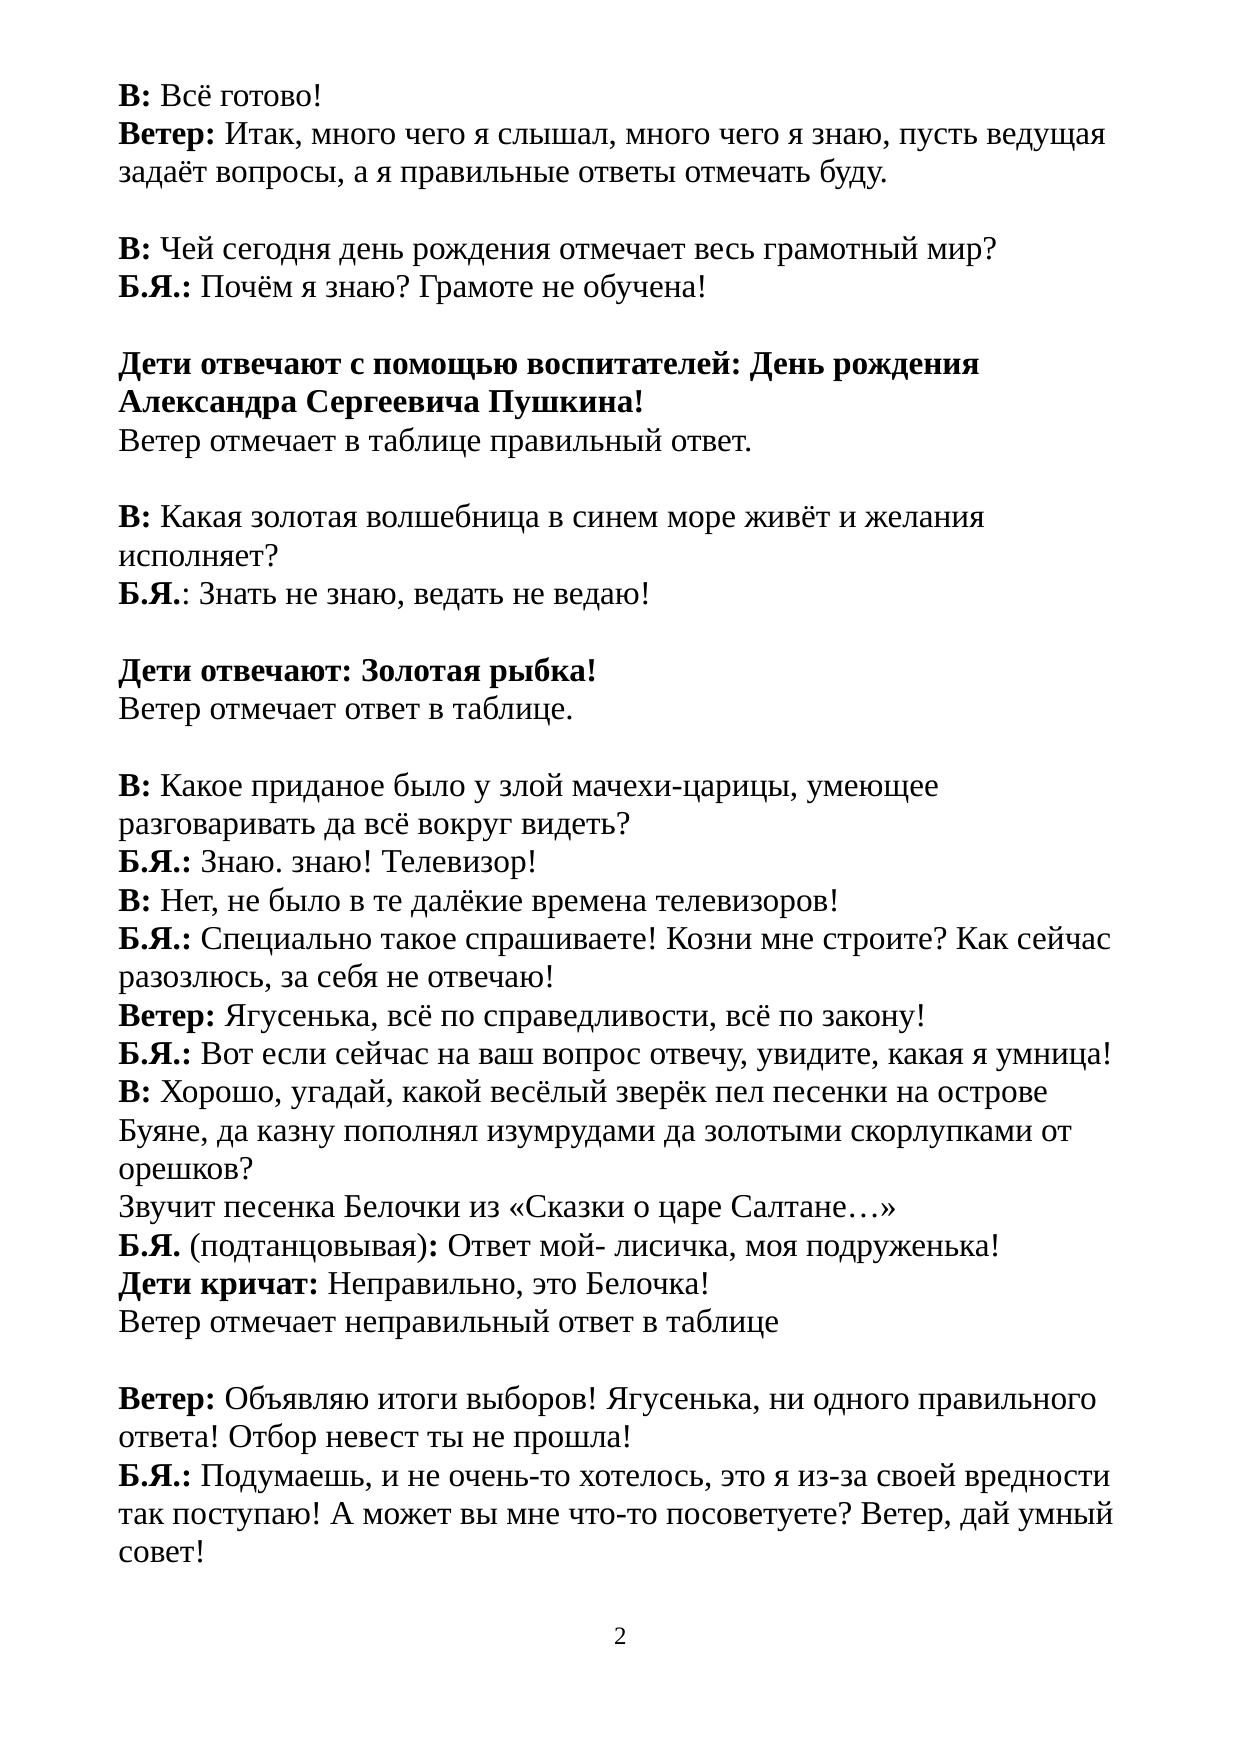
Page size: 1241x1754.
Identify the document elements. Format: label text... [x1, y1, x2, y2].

text В: Всё готово! [118, 75, 1122, 113]
text Ветер: Объявляю итоги выборов! Ягусенька, ни одного правильного ответа! Отбор невест ты не прошла! [118, 1378, 1122, 1455]
text Ветер: Ягусенька, всё по справедливости, всё по закону! [118, 995, 1122, 1033]
text Дети отвечают с помощью воспитателей: День рождения Александра Сергеевича Пушкина! [118, 343, 1122, 420]
text В: Чей сегодня день рождения отмечает весь грамотный мир? [118, 228, 1122, 267]
text Дети кричат: Неправильно, это Белочка! [118, 1263, 1122, 1302]
text Б.Я.: Знаю. знаю! Телевизор! [118, 842, 1122, 880]
text В: Хорошо, угадай, какой весёлый зверёк пел песенки на острове Буяне, да казну пополнял изумрудами да золотыми скорлупками от орешков? [118, 1072, 1122, 1187]
text Б.Я. (подтанцовывая): Ответ мой- лисичка, моя подруженька! [118, 1225, 1122, 1263]
text В: Какое приданое было у злой мачехи-царицы, умеющее разговаривать да всё вокруг видеть? [118, 765, 1122, 842]
text Ветер отмечает в таблице правильный ответ. [118, 420, 1122, 458]
text Ветер отмечает неправильный ответ в таблице [118, 1302, 1122, 1340]
text Б.Я.: Знать не знаю, ведать не ведаю! [118, 573, 1122, 612]
text Звучит песенка Белочки из «Сказки о царе Салтане…» [118, 1187, 1122, 1225]
text Дети отвечают: Золотая рыбка! [118, 650, 1122, 688]
text Б.Я.: Подумаешь, и не очень-то хотелось, это я из-за своей вредности так поступаю! А может вы мне что-то посоветуете? Ветер, дай умный совет! [118, 1455, 1122, 1570]
text Б.Я.: Вот если сейчас на ваш вопрос отвечу, увидите, какая я умница! [118, 1033, 1122, 1072]
text Б.Я.: Специально такое спрашиваете! Козни мне строите? Как сейчас разозлюсь, за себя не отвечаю! [118, 918, 1122, 995]
text В: Какая золотая волшебница в синем море живёт и желания исполняет? [118, 497, 1122, 573]
text В: Нет, не было в те далёкие времена телевизоров! [118, 880, 1122, 918]
text Ветер отмечает ответ в таблице. [118, 688, 1122, 727]
text Ветер: Итак, много чего я слышал, много чего я знаю, пусть ведущая задаёт вопросы, а я правильные ответы отмечать буду. [118, 113, 1122, 190]
text Б.Я.: Почём я знаю? Грамоте не обучена! [118, 267, 1122, 305]
